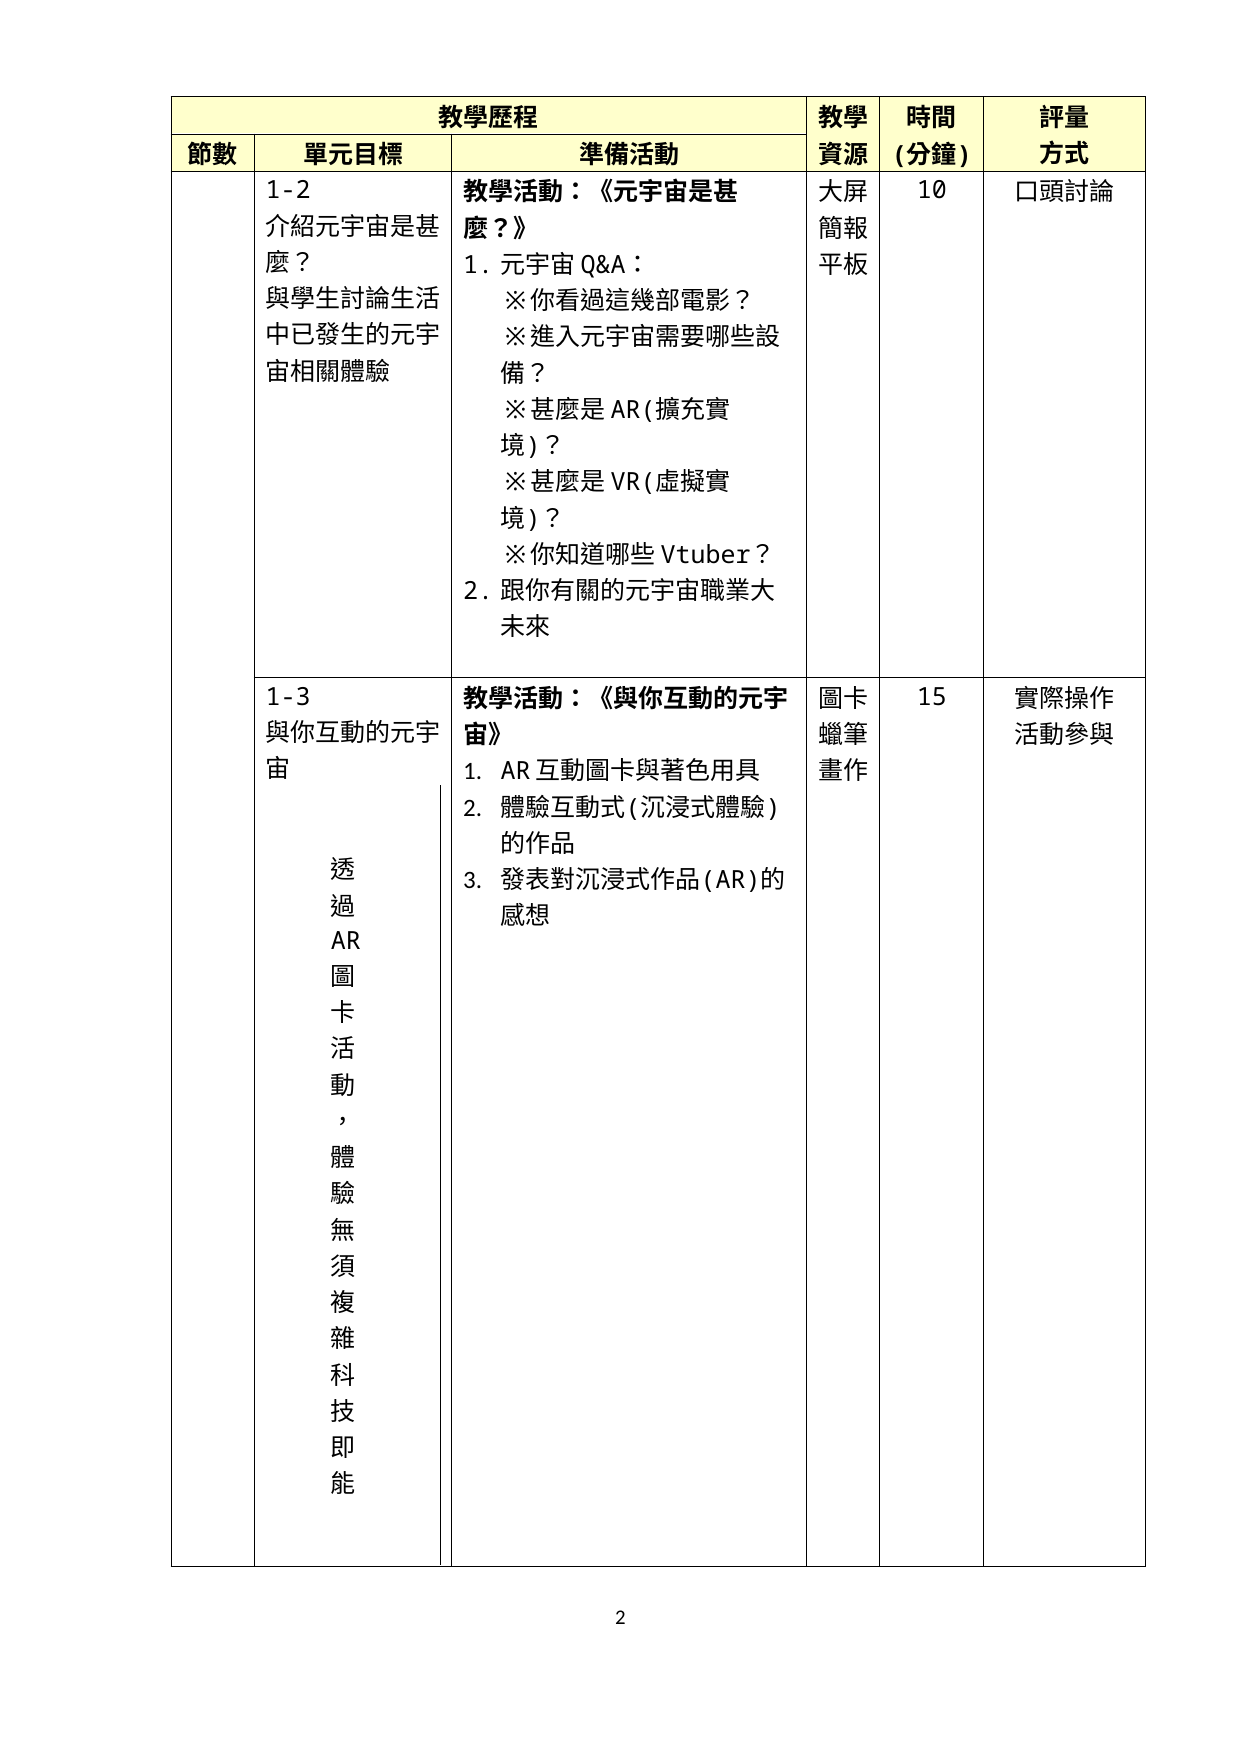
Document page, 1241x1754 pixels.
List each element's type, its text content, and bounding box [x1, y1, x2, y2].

table_cell 準備活動 [452, 135, 806, 171]
table_header 時間 (分鐘) [880, 97, 983, 171]
table_cell 節數 [172, 135, 254, 171]
table_cell 口頭討論 [984, 172, 1145, 677]
table_header 評量 方式 (量化/質性) [984, 97, 1145, 171]
table_cell 1-3 與你互動的元宇宙 透過AR圖卡活動，體驗無須複雜科技即能 [255, 678, 451, 1566]
table_cell 15 [880, 678, 983, 1566]
table_header 教學 資源 [807, 97, 879, 171]
table_cell [172, 172, 254, 1566]
table_cell 1-2 介紹元宇宙是甚麼？ 與學生討論生活中已發生的元宇宙相關體驗 [255, 172, 451, 677]
table_cell 單元目標 [255, 135, 451, 171]
table_cell 10 [880, 172, 983, 677]
table_cell 教學活動：《元宇宙是甚麼？》 元宇宙Q&A： ※你看過這幾部電影？ ※進入元宇宙需要哪些設備？ ※甚麼是AR(擴充實境)？ ※甚麼是VR(虛擬實境)？ ※你知道哪些Vtuber？ 跟你有關的元宇宙職業大未來 [452, 172, 806, 677]
table_cell 教學活動：《與你互動的元宇宙》 AR互動圖卡與著色用具 體驗互動式(沉浸式體驗)的作品 發表對沉浸式作品(AR)的感想 [452, 678, 806, 1566]
table_cell 實際操作 活動參與 [984, 678, 1145, 1566]
table_cell 大屏 簡報 平板 [807, 172, 879, 677]
table_header 教學歷程 [172, 97, 806, 133]
table_cell 圖卡 蠟筆 畫作 [807, 678, 879, 1566]
